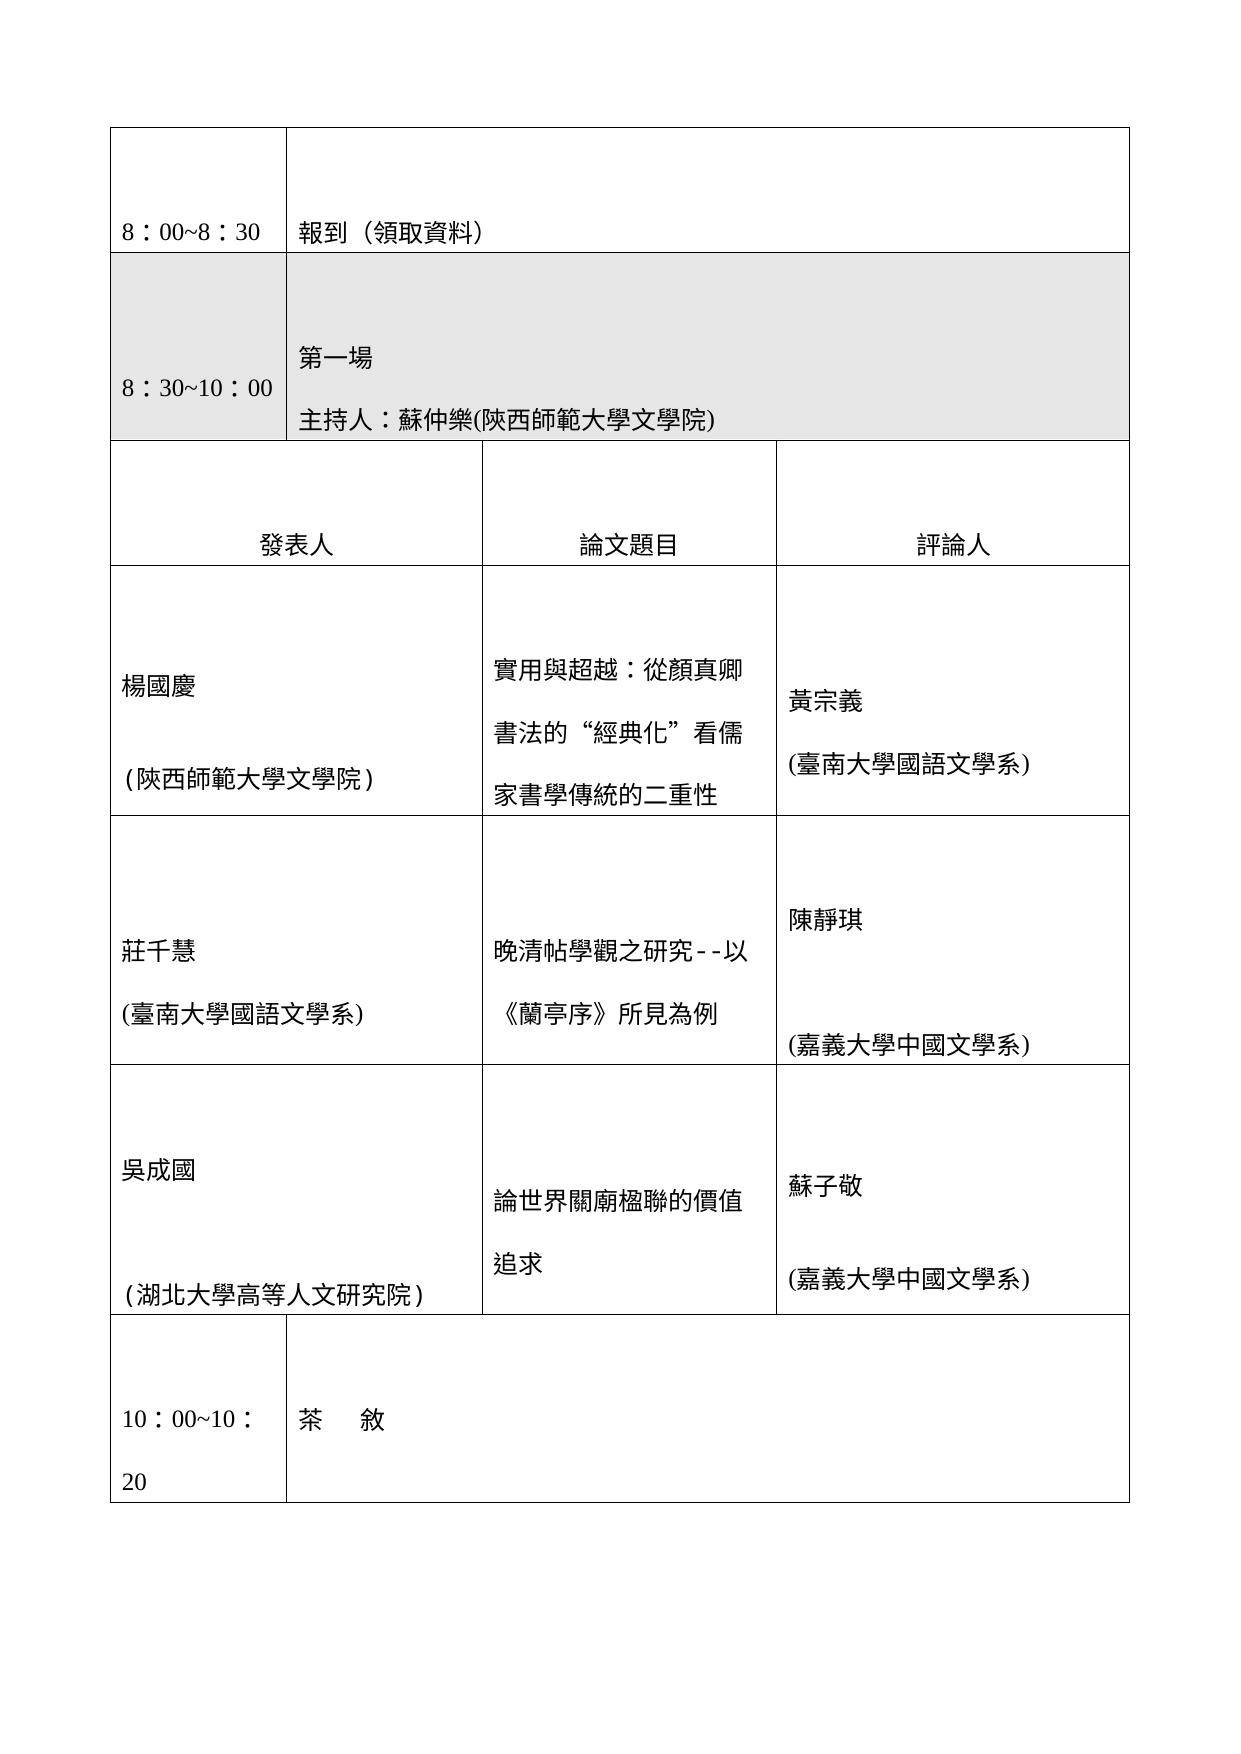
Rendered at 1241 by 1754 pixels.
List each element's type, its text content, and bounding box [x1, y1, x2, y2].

table_cell 論文題目 [483, 441, 776, 564]
table_cell 茶 敘 [287, 1315, 1129, 1502]
table_header 報到（領取資料） [287, 128, 1129, 252]
table_cell 晚清帖學觀之研究--以《蘭亭序》所見為例 [483, 816, 776, 1064]
table_cell 8：30~10：00 [111, 253, 286, 439]
table_cell 陳靜琪 (嘉義大學中國文學系) [777, 816, 1129, 1064]
table_cell 發表人 [111, 441, 482, 564]
table_cell 第一場 主持人：蘇仲樂(陝西師範大學文學院) [287, 253, 1129, 439]
table_cell 楊國慶 (陝西師範大學文學院) [111, 566, 482, 814]
table_cell 論世界關廟楹聯的價值追求 [483, 1065, 776, 1314]
table_cell 黃宗義 (臺南大學國語文學系) [777, 566, 1129, 814]
table_cell 10：00~10：20 [111, 1315, 286, 1502]
table_header 8：00~8：30 [111, 128, 286, 252]
table_cell 實用與超越：從顏真卿書法的“經典化”看儒家書學傳統的二重性 [483, 566, 776, 814]
table_cell 吳成國 (湖北大學高等人文研究院) [111, 1065, 482, 1314]
table_cell 蘇子敬 (嘉義大學中國文學系) [777, 1065, 1129, 1314]
table_cell 莊千慧 (臺南大學國語文學系) [111, 816, 482, 1064]
table_cell 評論人 [777, 441, 1129, 564]
